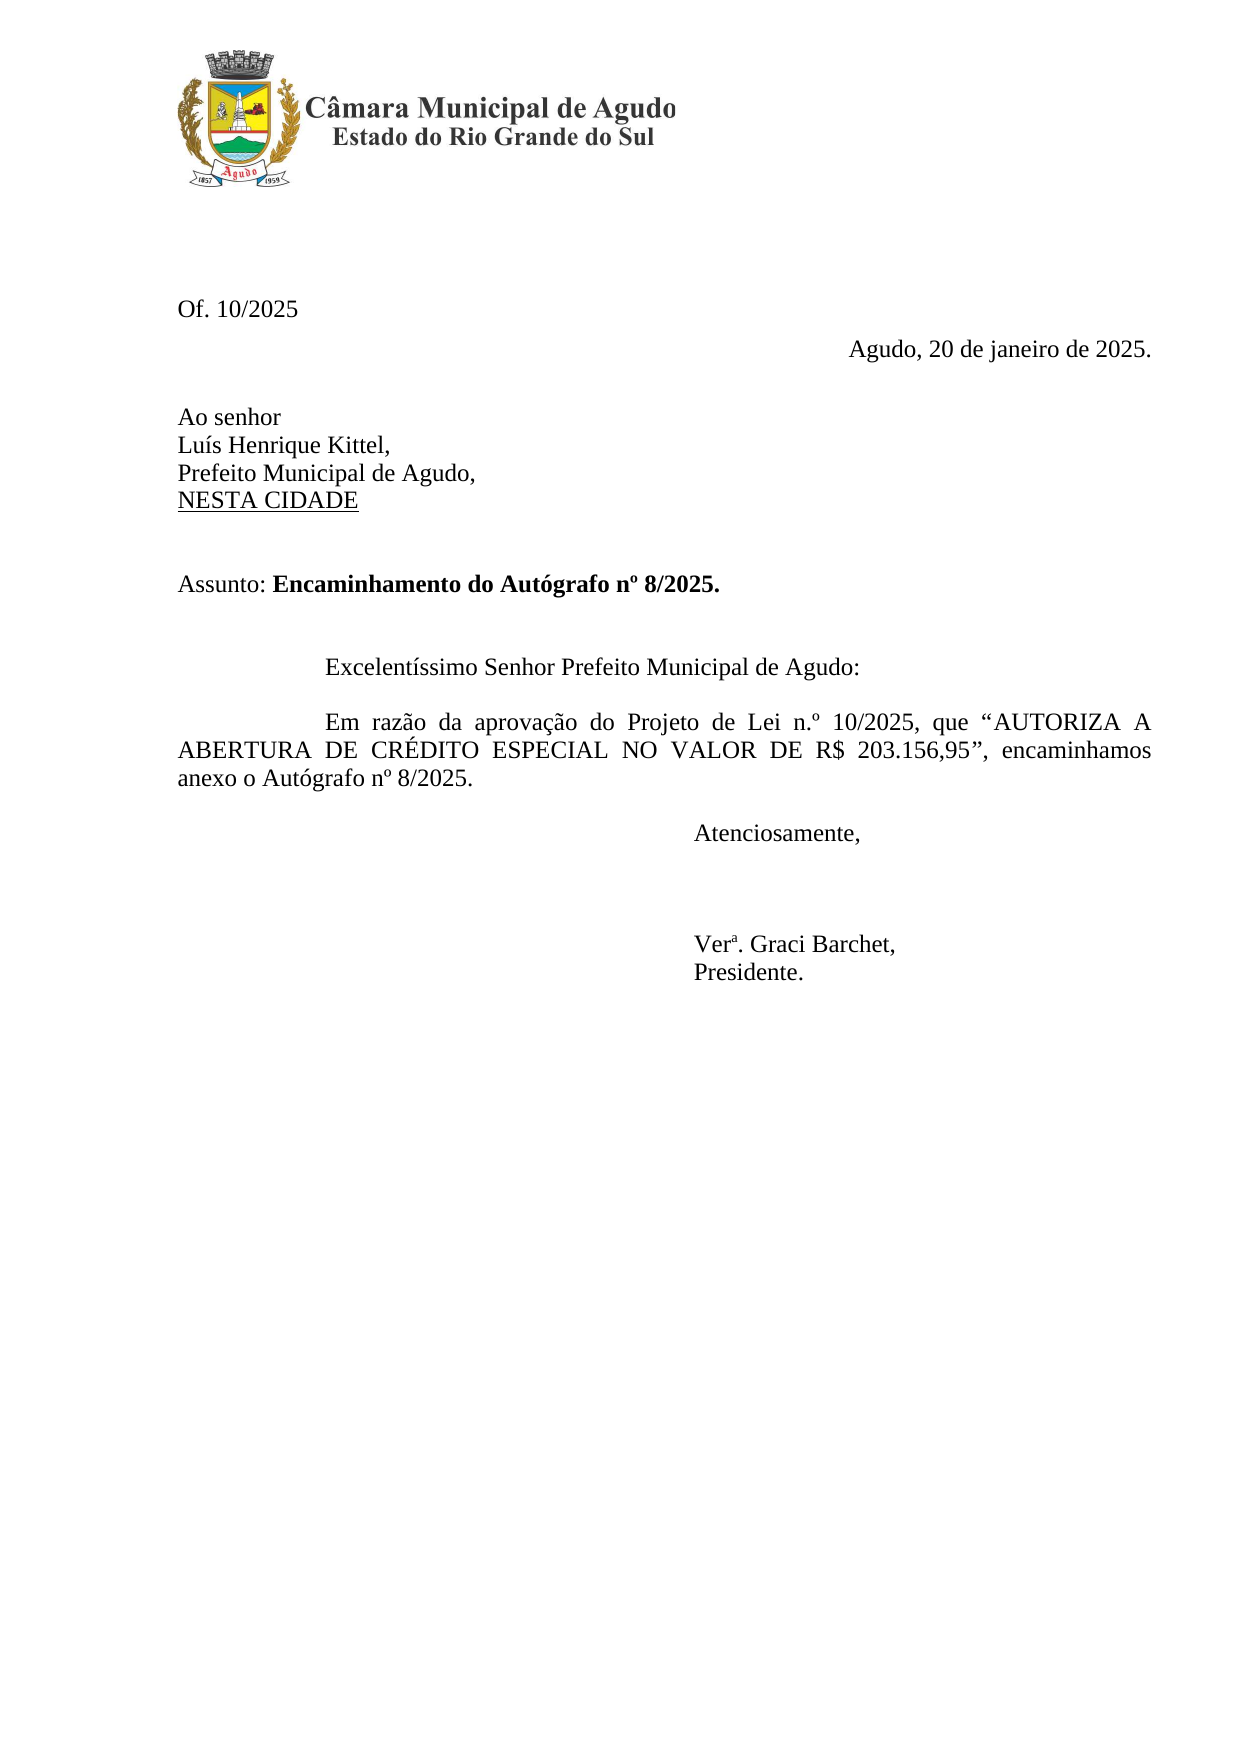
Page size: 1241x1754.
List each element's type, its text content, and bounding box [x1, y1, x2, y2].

text Vera. Graci Barchet, [546, 930, 1152, 958]
text Agudo, 20 de janeiro de 2025. [177, 336, 1152, 363]
text Assunto: Encaminhamento do Autógrafo nº 8/2025. [177, 570, 1152, 597]
text Atenciosamente, [546, 819, 1152, 847]
text Luís Henrique Kittel, [177, 431, 1152, 459]
text Prefeito Municipal de Agudo, [177, 459, 1152, 487]
text Ao senhor [177, 403, 1152, 431]
picture [177, 50, 676, 187]
text NESTA CIDADE [177, 487, 1152, 514]
text Excelentíssimo Senhor Prefeito Municipal de Agudo: [177, 653, 1152, 681]
text Presidente. [546, 958, 1152, 985]
text Em razão da aprovação do Projeto de Lei n.º 10/2025, que “AUTORIZA A ABERTURA DE CRÉDITO ESPECIAL NO VALOR DE R$ 203.156,95”, encaminhamos anexo o Autógrafo nº 8/2025. [177, 708, 1152, 791]
text Of. 10/2025 [177, 295, 1152, 323]
